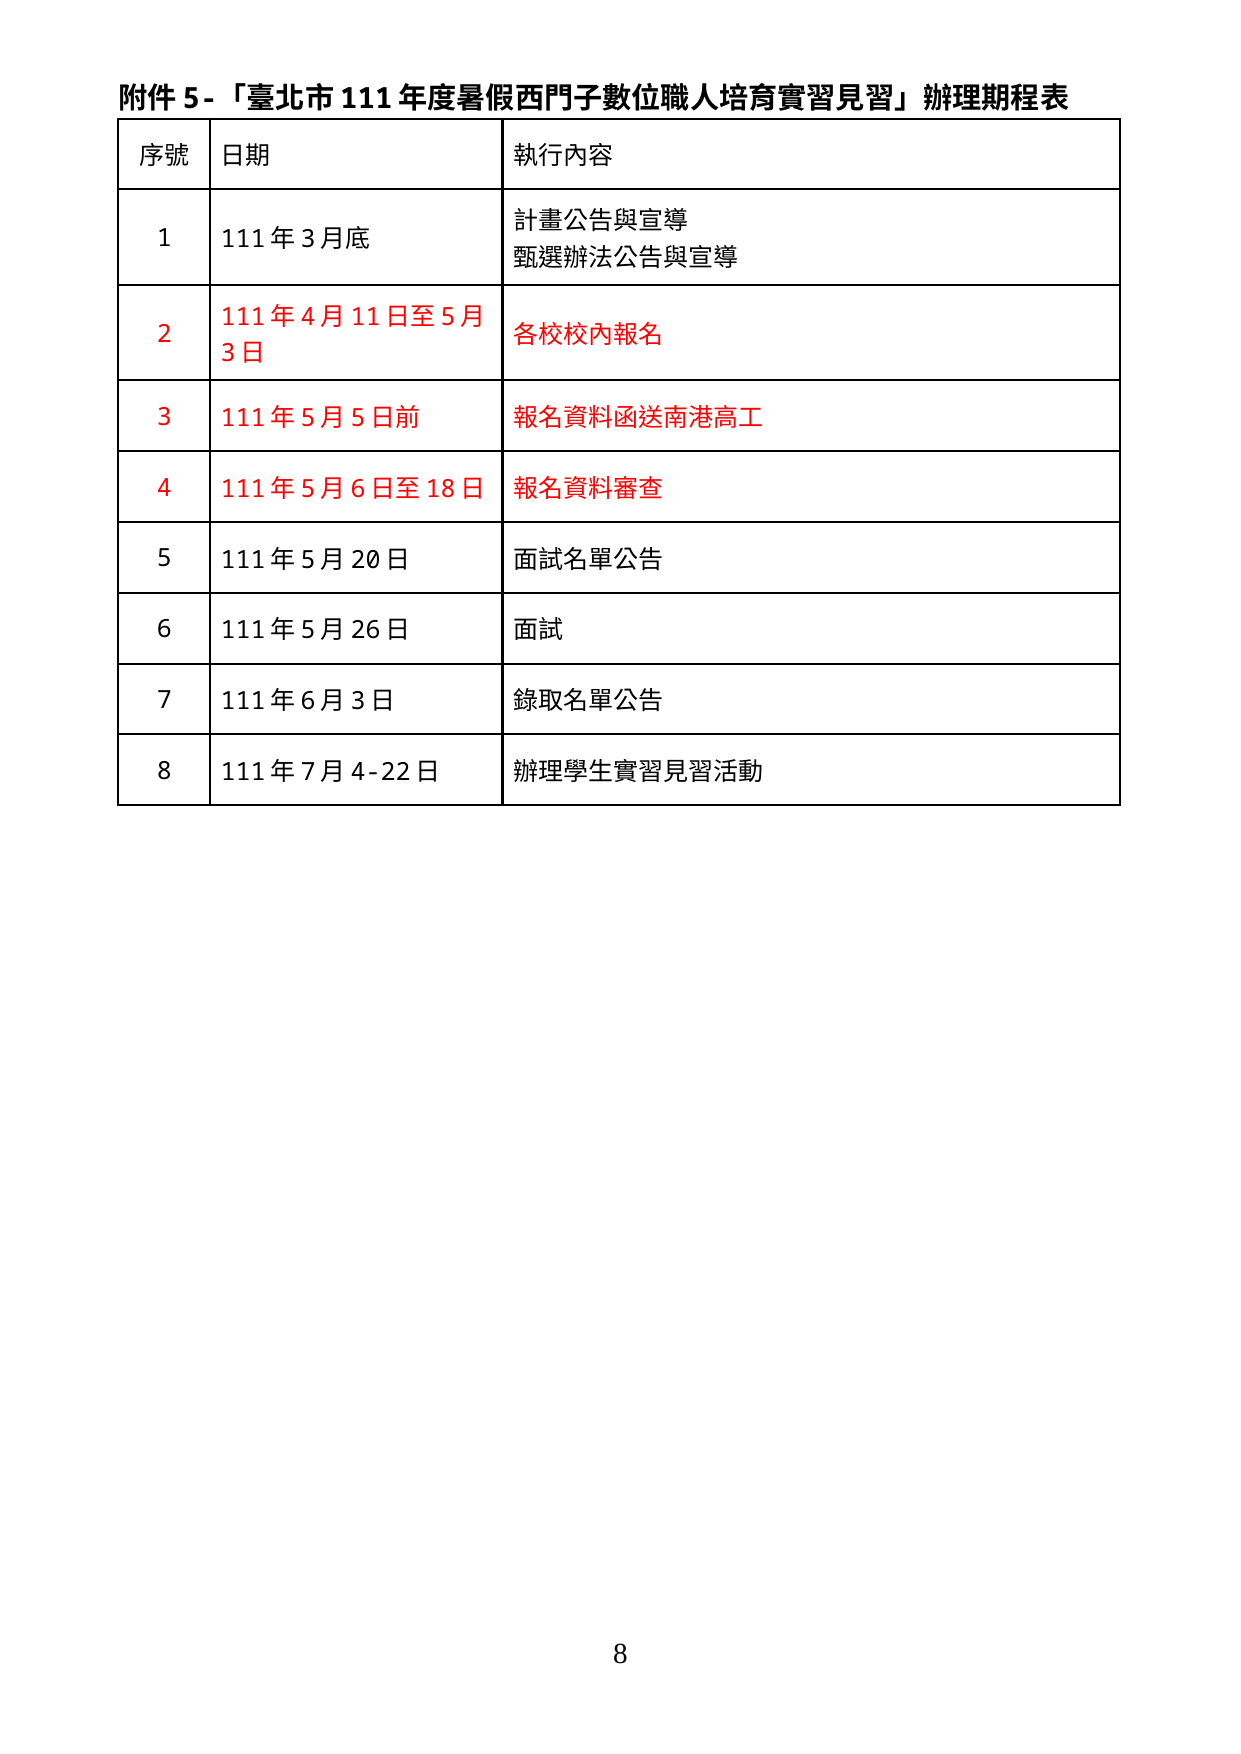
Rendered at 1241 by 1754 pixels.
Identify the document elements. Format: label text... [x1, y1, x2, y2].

table_header 序號 [119, 120, 209, 188]
table_header 日期 [211, 120, 501, 188]
table_cell 8 [119, 735, 209, 804]
table_cell 111年3月底 [211, 190, 501, 284]
table_cell 錄取名單公告 [504, 665, 1119, 733]
table_cell 各校校內報名 [504, 286, 1119, 379]
table_cell 111年5月6日至18日 [211, 452, 501, 521]
table_cell 報名資料函送南港高工 [504, 381, 1119, 450]
table_cell 111年5月26日 [211, 594, 501, 662]
table_cell 111年4月11日至5月3日 [211, 286, 501, 379]
table_cell 1 [119, 190, 209, 284]
table_cell 報名資料審查 [504, 452, 1119, 521]
table_cell 面試名單公告 [504, 523, 1119, 592]
table_cell 7 [119, 665, 209, 733]
table_header 執行內容 [504, 120, 1119, 188]
table_cell 6 [119, 594, 209, 662]
table_cell 2 [119, 286, 209, 379]
text 附件5-「臺北市111年度暑假西門子數位職人培育實習見習」辦理期程表 [118, 75, 1122, 117]
table_cell 4 [119, 452, 209, 521]
table_cell 111年5月20日 [211, 523, 501, 592]
table_cell 3 [119, 381, 209, 450]
table_cell 111年7月4-22日 [211, 735, 501, 804]
table_cell 111年6月3日 [211, 665, 501, 733]
table_cell 計畫公告與宣導 甄選辦法公告與宣導 [504, 190, 1119, 284]
table_cell 5 [119, 523, 209, 592]
table_cell 面試 [504, 594, 1119, 662]
table_cell 111年5月5日前 [211, 381, 501, 450]
table_cell 辦理學生實習見習活動 [504, 735, 1119, 804]
